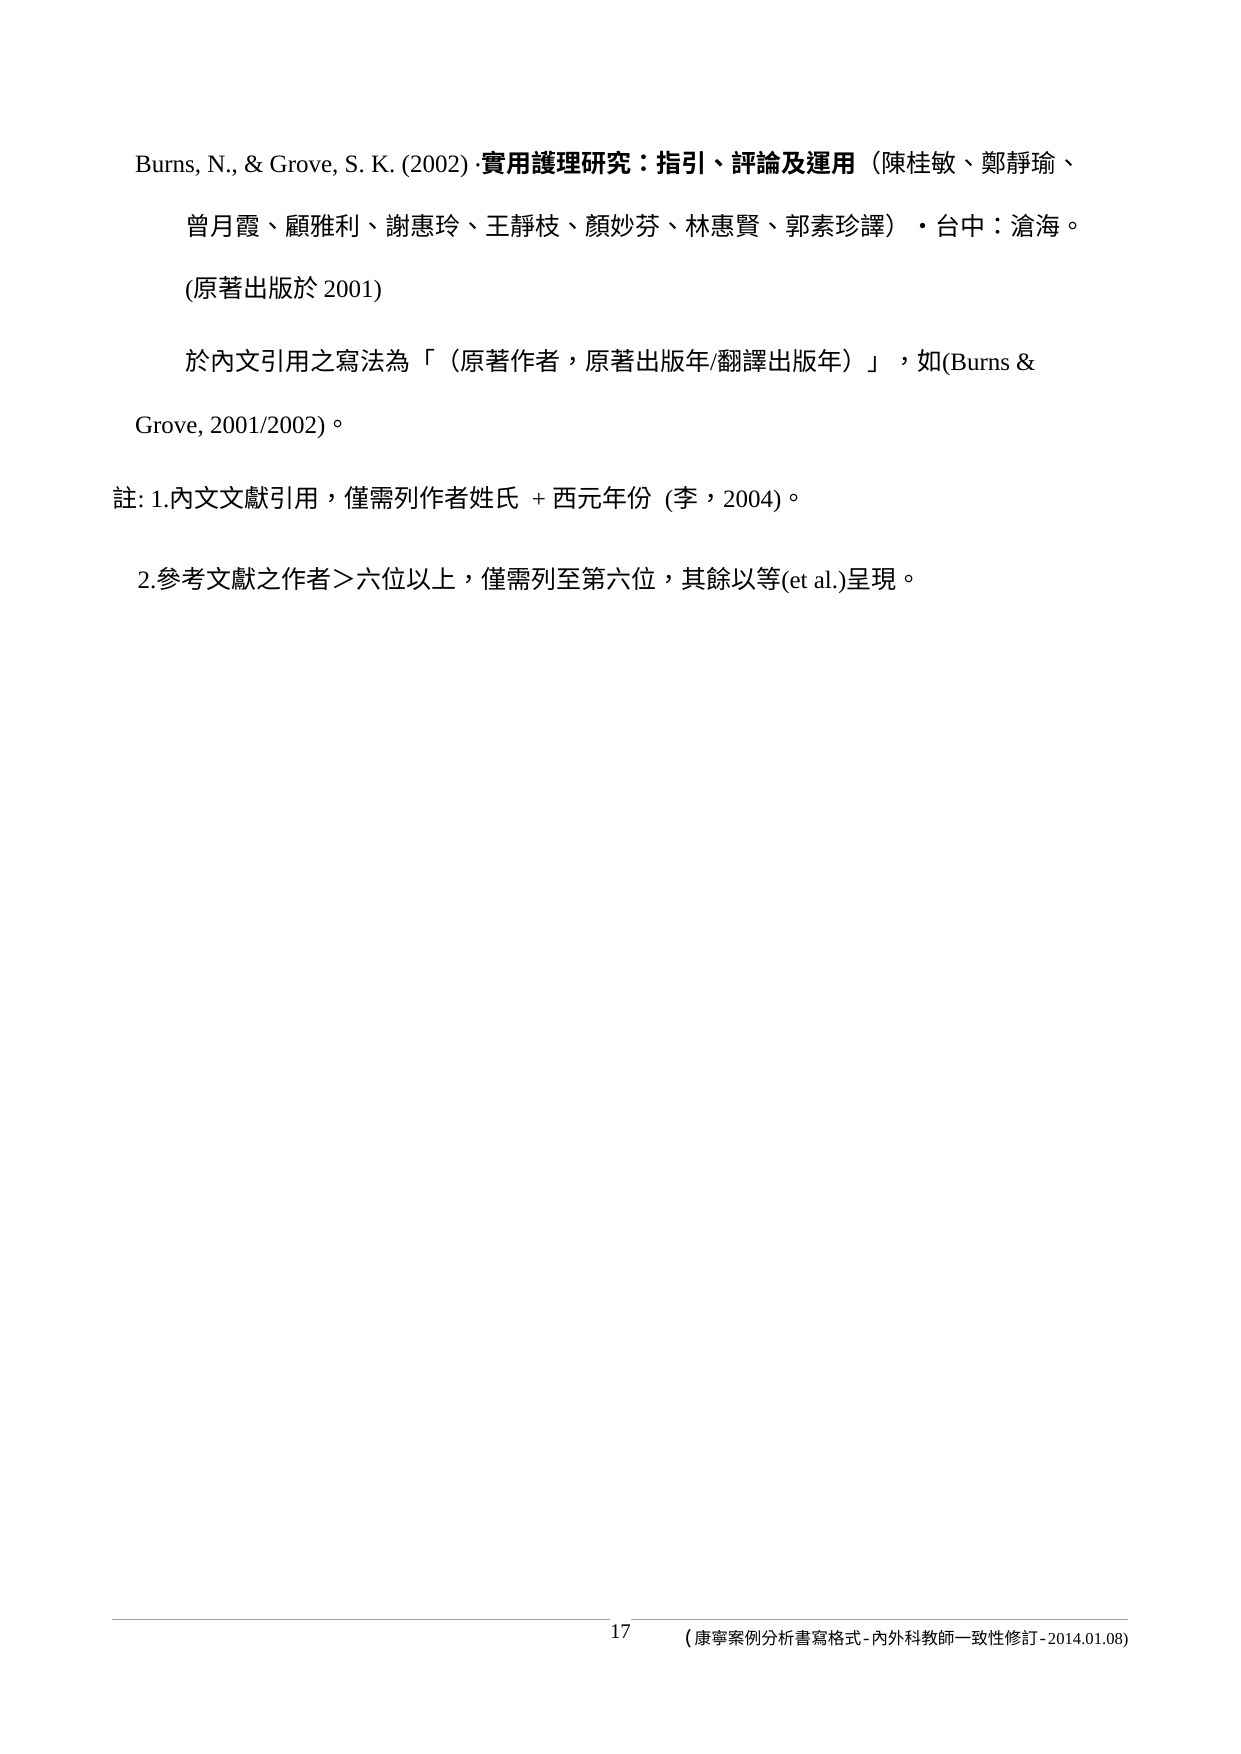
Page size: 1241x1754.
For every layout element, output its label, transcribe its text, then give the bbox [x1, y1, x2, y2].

text 2.參考文獻之作者＞六位以上，僅需列至第六位，其餘以等(et al.)呈現。 [112, 536, 1128, 599]
table_cell Burns, N., & Grove, S. K. (2002) ‧實用護理研究：指引、評論及運用（陳桂敏、鄭靜瑜、曾月霞、顧雅利、謝惠玲、王靜枝、顏妙芬、林惠賢、郭素珍譯）‧台中：滄海。(原著出版於2001) 於內文引用之寫法為「（原著作者，原著出版年/翻譯出版年）」，如(Burns & Grove, 2001/2002)。 [133, 119, 1103, 455]
text 註: 1.內文文獻引用，僅需列作者姓氏 + 西元年份 (李，2004)。 [112, 455, 1128, 517]
table_cell [87, 119, 133, 455]
